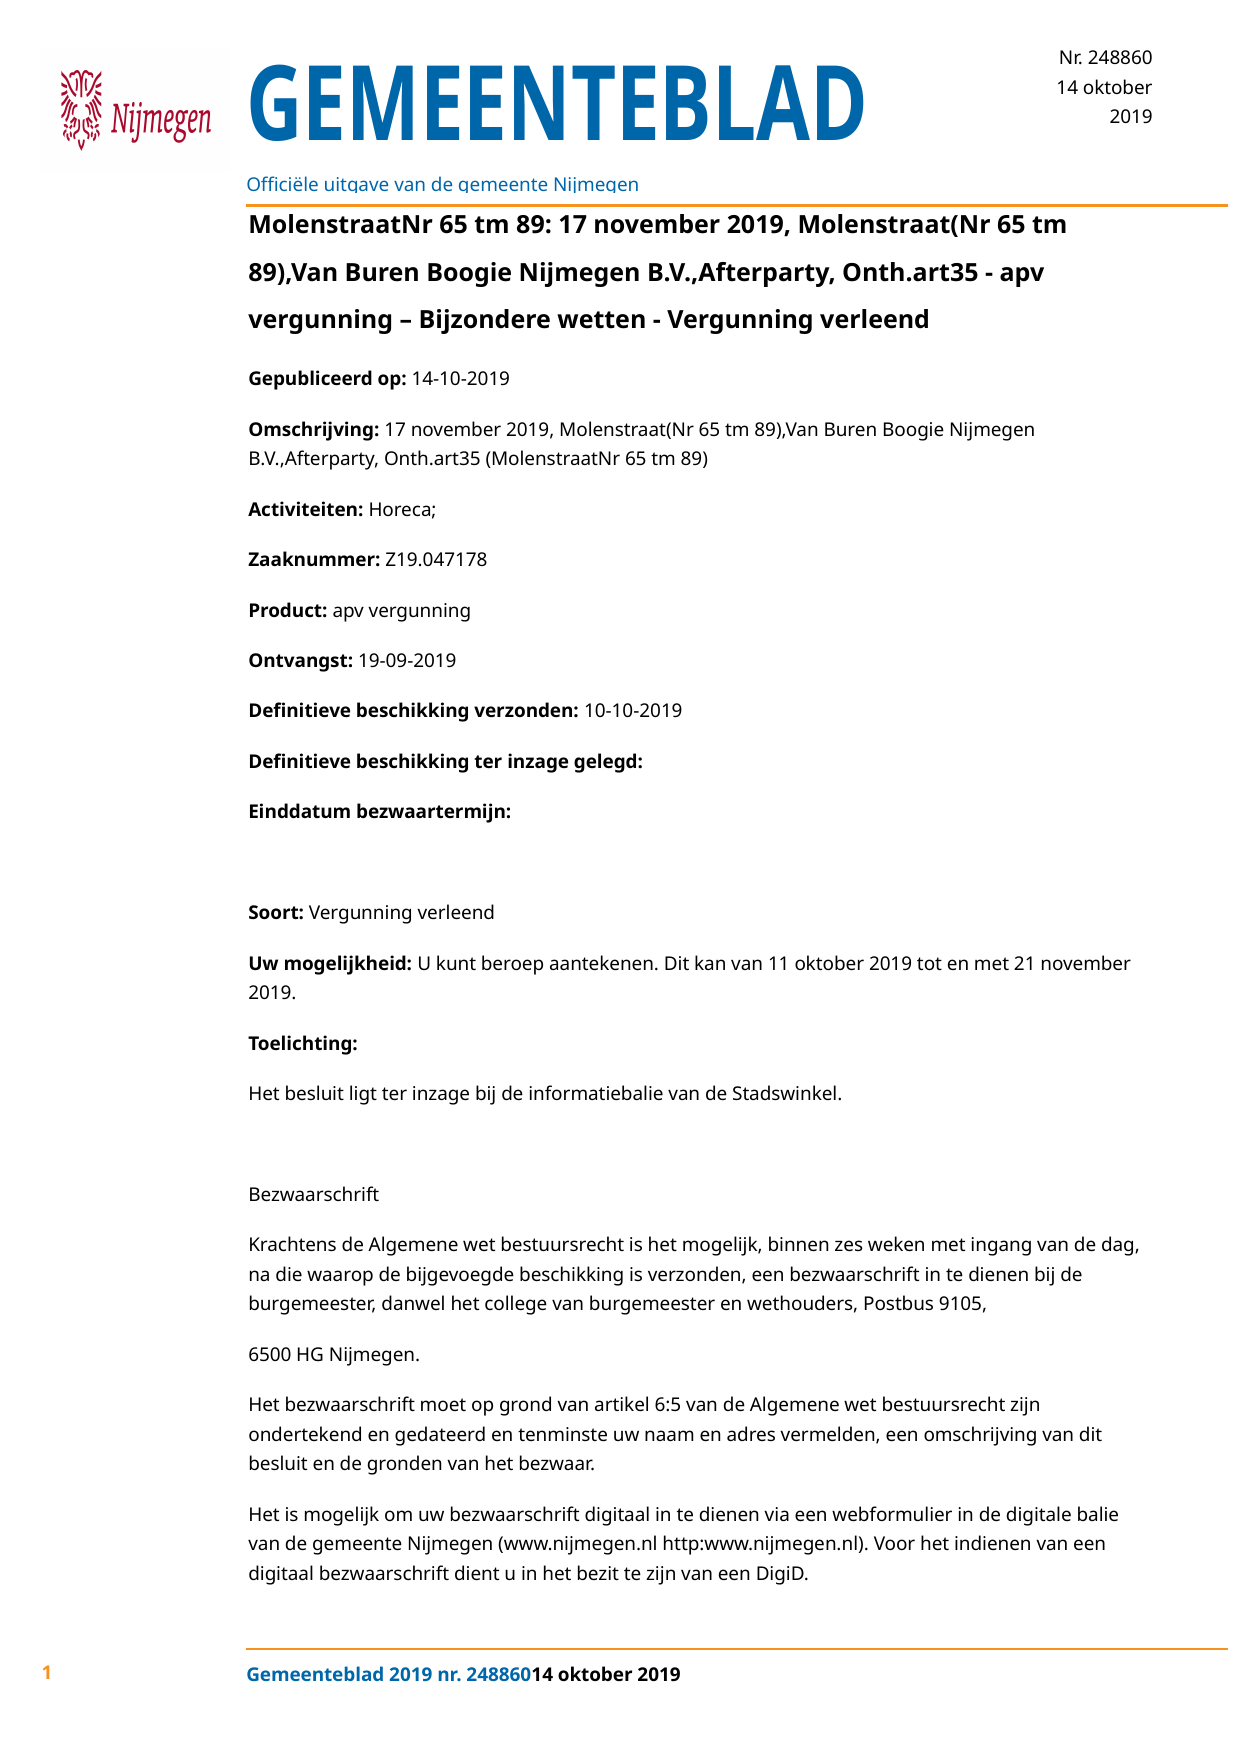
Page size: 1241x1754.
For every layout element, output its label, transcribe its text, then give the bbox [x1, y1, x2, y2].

text MolenstraatNr 65 tm 89: 17 november 2019, Molenstraat(Nr 65 tm 89),Van Buren Boogie Nijmegen B.V.,Afterparty, Onth.art35 - apv vergunning – Bijzondere wetten - Vergunning verleend [248, 207, 1152, 336]
text Definitieve beschikking verzonden: 10-10-2019 [248, 698, 1152, 723]
text Omschrijving: 17 november 2019, Molenstraat(Nr 65 tm 89),Van Buren Boogie Nijmegen B.V.,Afterparty, Onth.art35 (MolenstraatNr 65 tm 89) [248, 416, 1152, 471]
text Bezwaarschrift [248, 1181, 1152, 1207]
text Zaaknummer: Z19.047178 [248, 546, 1152, 572]
text Toelichting: [248, 1030, 1152, 1055]
picture [41, 47, 231, 172]
text Het bezwaarschrift moet op grond van artikel 6:5 van de Algemene wet bestuursrecht zijn ondertekend en gedateerd en tenminste uw naam en adres vermelden, een omschrijving van dit besluit en de gronden van het bezwaar. [248, 1391, 1152, 1476]
text Ontvangst: 19-09-2019 [248, 647, 1152, 673]
text Soort: Vergunning verleend [248, 899, 1152, 925]
text Gepubliceerd op: 14-10-2019 [248, 366, 1152, 391]
text Het is mogelijk om uw bezwaarschrift digitaal in te dienen via een webformulier in de digitale balie van de gemeente Nijmegen (www.nijmegen.nl http:www.nijmegen.nl). Voor het indienen van een digitaal bezwaarschrift dient u in het bezit te zijn van een DigiD. [248, 1501, 1152, 1586]
text Het besluit ligt ter inzage bij de informatiebalie van de Stadswinkel. [248, 1080, 1152, 1106]
text Activiteiten: Horeca; [248, 496, 1152, 522]
text 6500 HG Nijmegen. [248, 1341, 1152, 1367]
text Definitieve beschikking ter inzage gelegd: [248, 748, 1152, 774]
text Product: apv vergunning [248, 597, 1152, 622]
text Einddatum bezwaartermijn: [248, 798, 1152, 824]
text Uw mogelijkheid: U kunt beroep aantekenen. Dit kan van 11 oktober 2019 tot en met 21 november 2019. [248, 950, 1152, 1005]
text Krachtens de Algemene wet bestuursrecht is het mogelijk, binnen zes weken met ingang van de dag, na die waarop de bijgevoegde beschikking is verzonden, een bezwaarschrift in te dienen bij de burgemeester, danwel het college van burgemeester en wethouders, Postbus 9105, [248, 1231, 1152, 1316]
